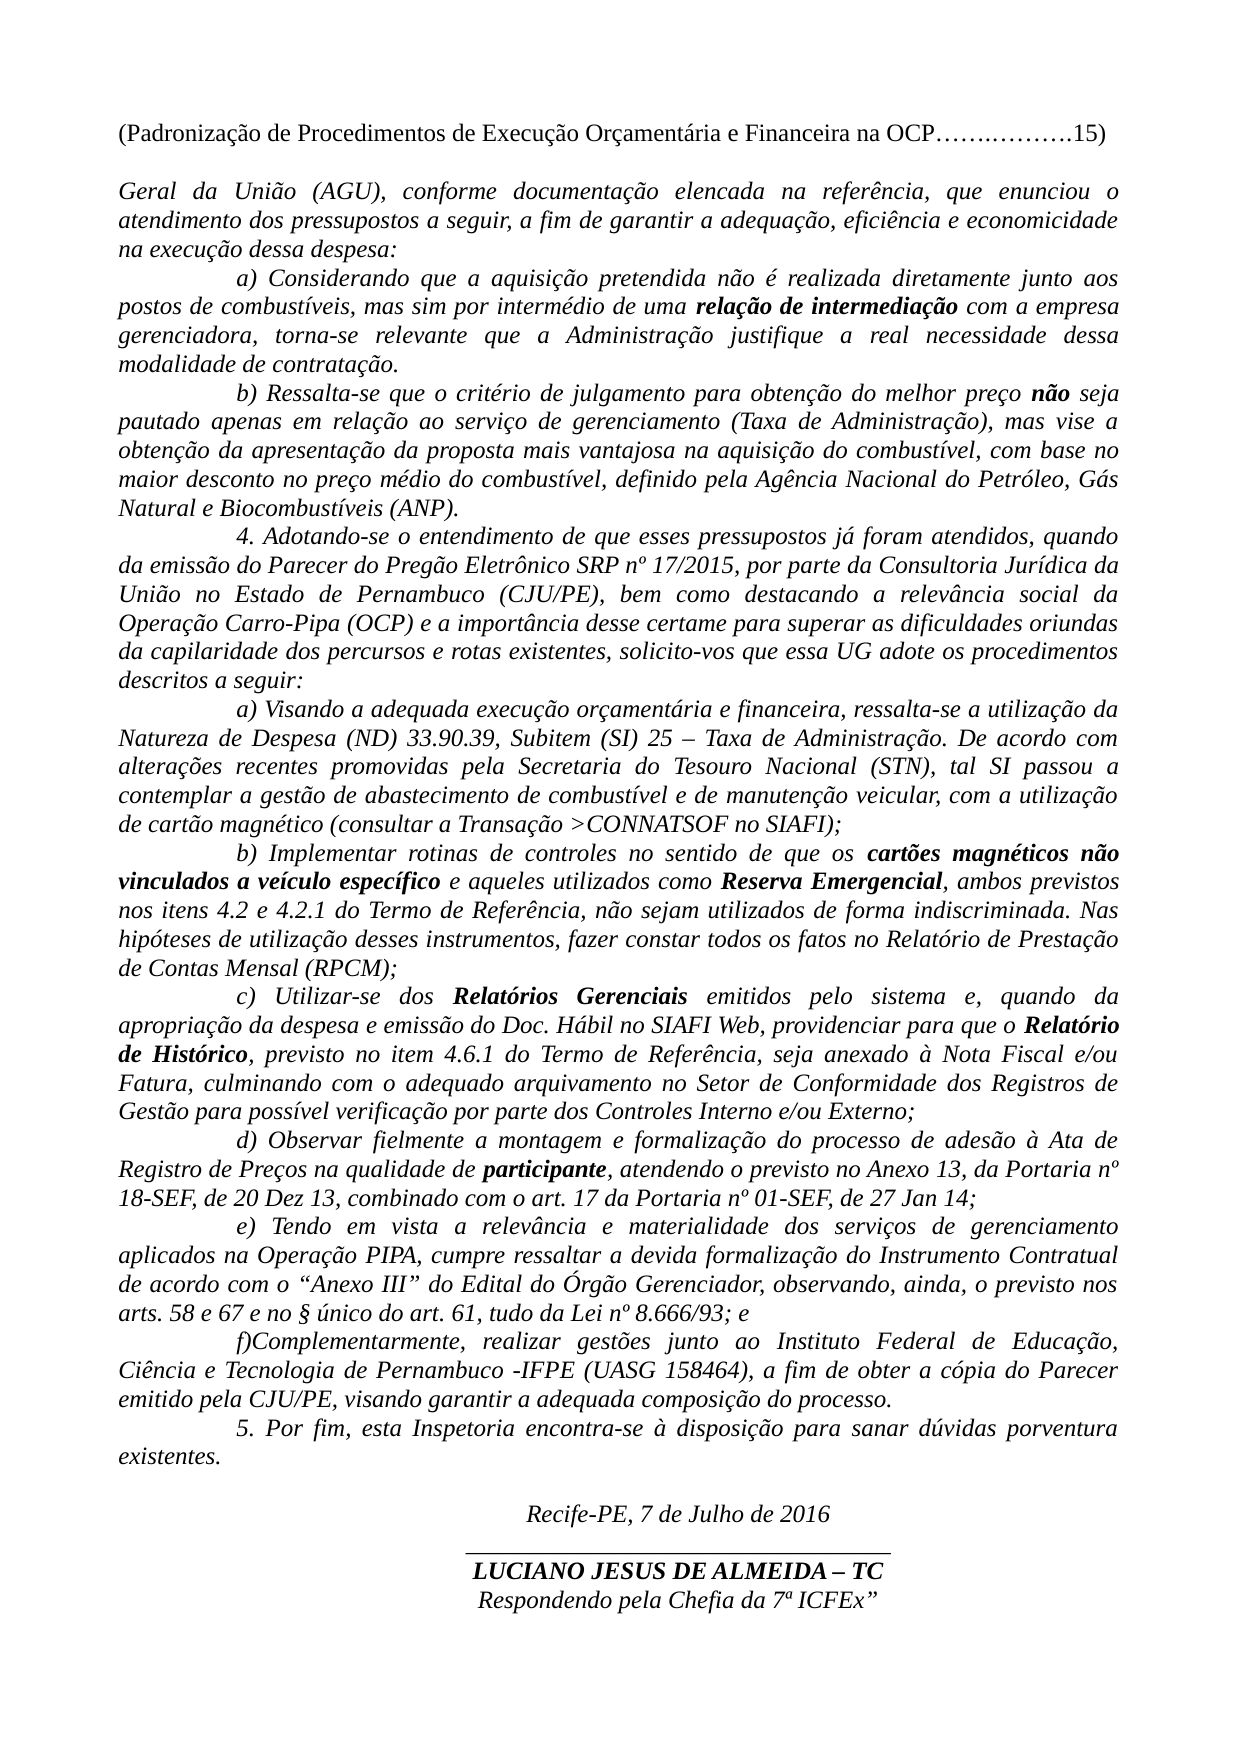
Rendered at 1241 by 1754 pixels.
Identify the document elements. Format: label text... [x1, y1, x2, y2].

text b) Ressalta-se que o critério de julgamento para obtenção do melhor preço não seja pautado apenas em relação ao serviço de gerenciamento (Taxa de Administração), mas vise a obtenção da apresentação da proposta mais vantajosa na aquisição do combustível, com base no maior desconto no preço médio do combustível, definido pela Agência Nacional do Petróleo, Gás Natural e Biocombustíveis (ANP). [118, 378, 1122, 521]
text __________________________________ [118, 1528, 1122, 1556]
text b) Implementar rotinas de controles no sentido de que os cartões magnéticos não vinculados a veículo específico e aqueles utilizados como Reserva Emergencial, ambos previstos nos itens 4.2 e 4.2.1 do Termo de Referência, não sejam utilizados de forma indiscriminada. Nas hipóteses de utilização desses instrumentos, fazer constar todos os fatos no Relatório de Prestação de Contas Mensal (RPCM); [118, 838, 1122, 981]
text c) Utilizar-se dos Relatórios Gerenciais emitidos pelo sistema e, quando da apropriação da despesa e emissão do Doc. Hábil no SIAFI Web, providenciar para que o Relatório de Histórico, previsto no item 4.6.1 do Termo de Referência, seja anexado à Nota Fiscal e/ou Fatura, culminando com o adequado arquivamento no Setor de Conformidade dos Registros de Gestão para possível verificação por parte dos Controles Interno e/ou Externo; [118, 981, 1122, 1125]
text f)Complementarmente, realizar gestões junto ao Instituto Federal de Educação, Ciência e Tecnologia de Pernambuco -IFPE (UASG 158464), a fim de obter a cópia do Parecer emitido pela CJU/PE, visando garantir a adequada composição do processo. [118, 1326, 1122, 1413]
text d) Observar fielmente a montagem e formalização do processo de adesão à Ata de Registro de Preços na qualidade de participante, atendendo o previsto no Anexo 13, da Portaria nº 18-SEF, de 20 Dez 13, combinado com o art. 17 da Portaria nº 01-SEF, de 27 Jan 14; [118, 1125, 1122, 1211]
text a) Visando a adequada execução orçamentária e financeira, ressalta-se a utilização da Natureza de Despesa (ND) 33.90.39, Subitem (SI) 25 – Taxa de Administração. De acordo com alterações recentes promovidas pela Secretaria do Tesouro Nacional (STN), tal SI passou a contemplar a gestão de abastecimento de combustível e de manutenção veicular, com a utilização de cartão magnético (consultar a Transação >CONNATSOF no SIAFI); [118, 694, 1122, 838]
text e) Tendo em vista a relevância e materialidade dos serviços de gerenciamento aplicados na Operação PIPA, cumpre ressaltar a devida formalização do Instrumento Contratual de acordo com o “Anexo III” do Edital do Órgão Gerenciador, observando, ainda, o previsto nos arts. 58 e 67 e no § único do art. 61, tudo da Lei nº 8.666/93; e [118, 1211, 1122, 1326]
text 5. Por fim, esta Inspetoria encontra-se à disposição para sanar dúvidas porventura existentes. [118, 1413, 1122, 1470]
text a) Considerando que a aquisição pretendida não é realizada diretamente junto aos postos de combustíveis, mas sim por intermédio de uma relação de intermediação com a empresa gerenciadora, torna-se relevante que a Administração justifique a real necessidade dessa modalidade de contratação. [118, 263, 1122, 378]
text Geral da União (AGU), conforme documentação elencada na referência, que enunciou o atendimento dos pressupostos a seguir, a fim de garantir a adequação, eficiência e economicidade na execução dessa despesa: [118, 176, 1122, 263]
text Recife-PE, 7 de Julho de 2016 [118, 1499, 1122, 1528]
text LUCIANO JESUS DE ALMEIDA – TC [118, 1556, 1122, 1585]
text 4. Adotando-se o entendimento de que esses pressupostos já foram atendidos, quando da emissão do Parecer do Pregão Eletrônico SRP nº 17/2015, por parte da Consultoria Jurídica da União no Estado de Pernambuco (CJU/PE), bem como destacando a relevância social da Operação Carro-Pipa (OCP) e a importância desse certame para superar as dificuldades oriundas da capilaridade dos percursos e rotas existentes, solicito-vos que essa UG adote os procedimentos descritos a seguir: [118, 521, 1122, 694]
text Respondendo pela Chefia da 7ª ICFEx” [118, 1585, 1122, 1614]
